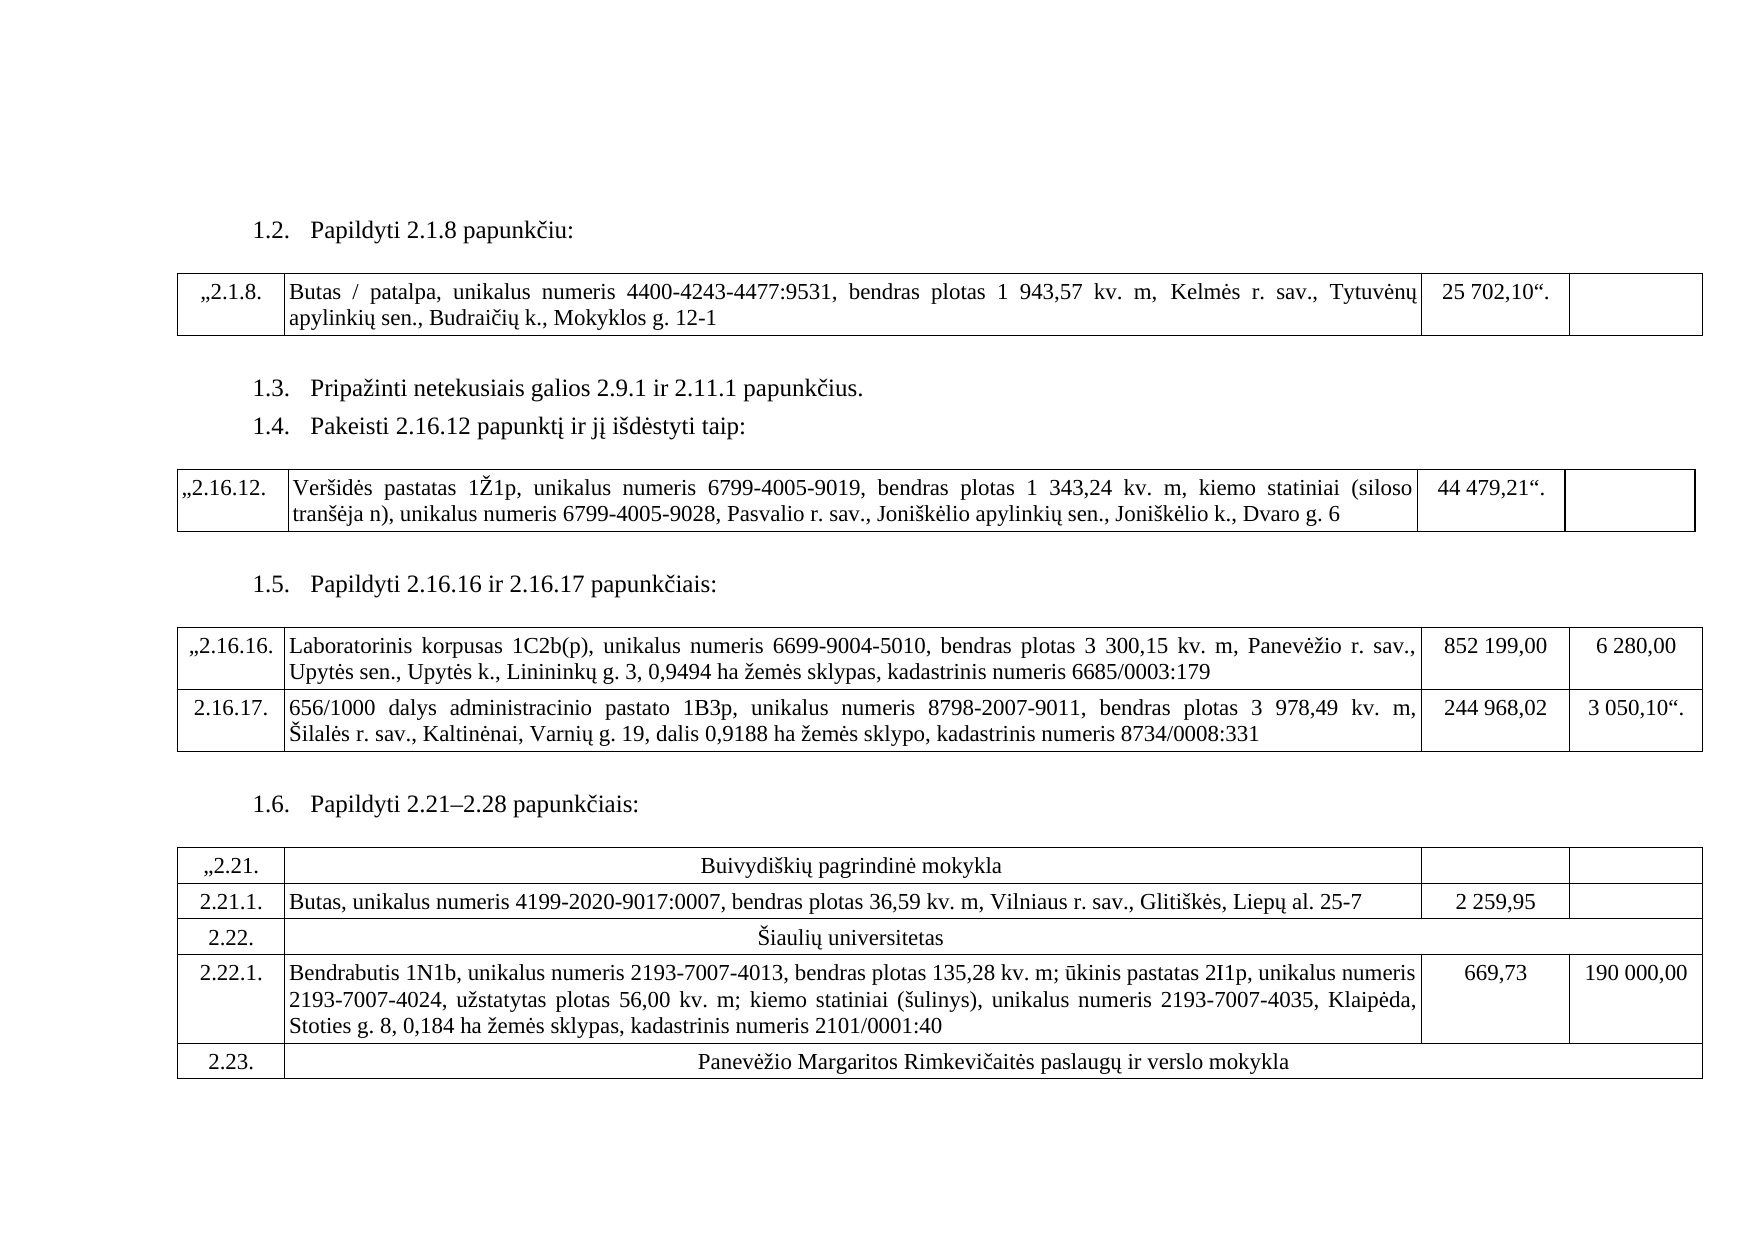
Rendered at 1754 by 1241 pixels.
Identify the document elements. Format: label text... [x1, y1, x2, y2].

table_header „2.16.16. [178, 628, 284, 689]
table_header Veršidės pastatas 1Ž1p, unikalus numeris 6799-4005-9019, bendras plotas 1 343,24 kv. m, kiemo statiniai (siloso tranšėja n), unikalus numeris 6799-4005-9028, Pasvalio r. sav., Joniškėlio apylinkių sen., Joniškėlio k., Dvaro g. 6 [289, 470, 1417, 531]
table_cell Butas, unikalus numeris 4199-2020-9017:0007, bendras plotas 36,59 kv. m, Vilniaus r. sav., Glitiškės, Liepų al. 25-7 [285, 884, 1421, 918]
table_cell 3 050,10“. [1570, 690, 1702, 751]
table_header „2.1.8. [178, 274, 284, 335]
table_cell 2.22.1. [178, 955, 284, 1042]
table_header [1566, 470, 1694, 531]
table_header [1570, 274, 1702, 335]
table_cell 669,73 [1422, 955, 1569, 1042]
text 1.5. Papildyti 2.16.16 ir 2.16.17 papunkčiais: [177, 560, 1695, 598]
text 1.3. Pripažinti netekusiais galios 2.9.1 ir 2.11.1 papunkčius. [177, 365, 1695, 402]
table_header „2.21. [178, 848, 284, 883]
table_cell 2.23. [178, 1044, 284, 1078]
table_header 25 702,10“. [1422, 274, 1569, 335]
table_cell 244 968,02 [1422, 690, 1569, 751]
table_cell 2.21.1. [178, 884, 284, 918]
table_header [1422, 848, 1569, 883]
table_cell 190 000,00 [1570, 955, 1702, 1042]
table_cell [1570, 884, 1702, 918]
table_header [1570, 848, 1702, 883]
text 1.4. Pakeisti 2.16.12 papunktį ir jį išdėstyti taip: [177, 402, 1695, 440]
text 1.2. Papildyti 2.1.8 papunkčiu: [177, 207, 1695, 244]
table_cell Bendrabutis 1N1b, unikalus numeris 2193-7007-4013, bendras plotas 135,28 kv. m; ūkinis pastatas 2I1p, unikalus numeris 2193-7007-4024, užstatytas plotas 56,00 kv. m; kiemo statiniai (šulinys), unikalus numeris 2193-7007-4035, Klaipėda, Stoties g. 8, 0,184 ha žemės sklypas, kadastrinis numeris 2101/0001:40 [285, 955, 1421, 1042]
table_header Butas / patalpa, unikalus numeris 4400-4243-4477:9531, bendras plotas 1 943,57 kv. m, Kelmės r. sav., Tytuvėnų apylinkių sen., Budraičių k., Mokyklos g. 12-1 [285, 274, 1421, 335]
table_cell Šiaulių universitetas [285, 919, 1702, 954]
table_cell 2.16.17. [178, 690, 284, 751]
table_header Laboratorinis korpusas 1C2b(p), unikalus numeris 6699-9004-5010, bendras plotas 3 300,15 kv. m, Panevėžio r. sav., Upytės sen., Upytės k., Linininkų g. 3, 0,9494 ha žemės sklypas, kadastrinis numeris 6685/0003:179 [285, 628, 1421, 689]
table_cell 2 259,95 [1422, 884, 1569, 918]
table_header 44 479,21“. [1418, 470, 1564, 531]
table_cell Panevėžio Margaritos Rimkevičaitės paslaugų ir verslo mokykla [285, 1044, 1702, 1078]
table_header 6 280,00 [1570, 628, 1702, 689]
table_header 852 199,00 [1422, 628, 1569, 689]
table_cell 2.22. [178, 919, 284, 954]
table_cell 656/1000 dalys administracinio pastato 1B3p, unikalus numeris 8798-2007-9011, bendras plotas 3 978,49 kv. m, Šilalės r. sav., Kaltinėnai, Varnių g. 19, dalis 0,9188 ha žemės sklypo, kadastrinis numeris 8734/0008:331 [285, 690, 1421, 751]
table_header „2.16.12. [178, 470, 288, 531]
table_header Buivydiškių pagrindinė mokykla [285, 848, 1421, 883]
text 1.6. Papildyti 2.21–2.28 papunkčiais: [177, 781, 1695, 818]
